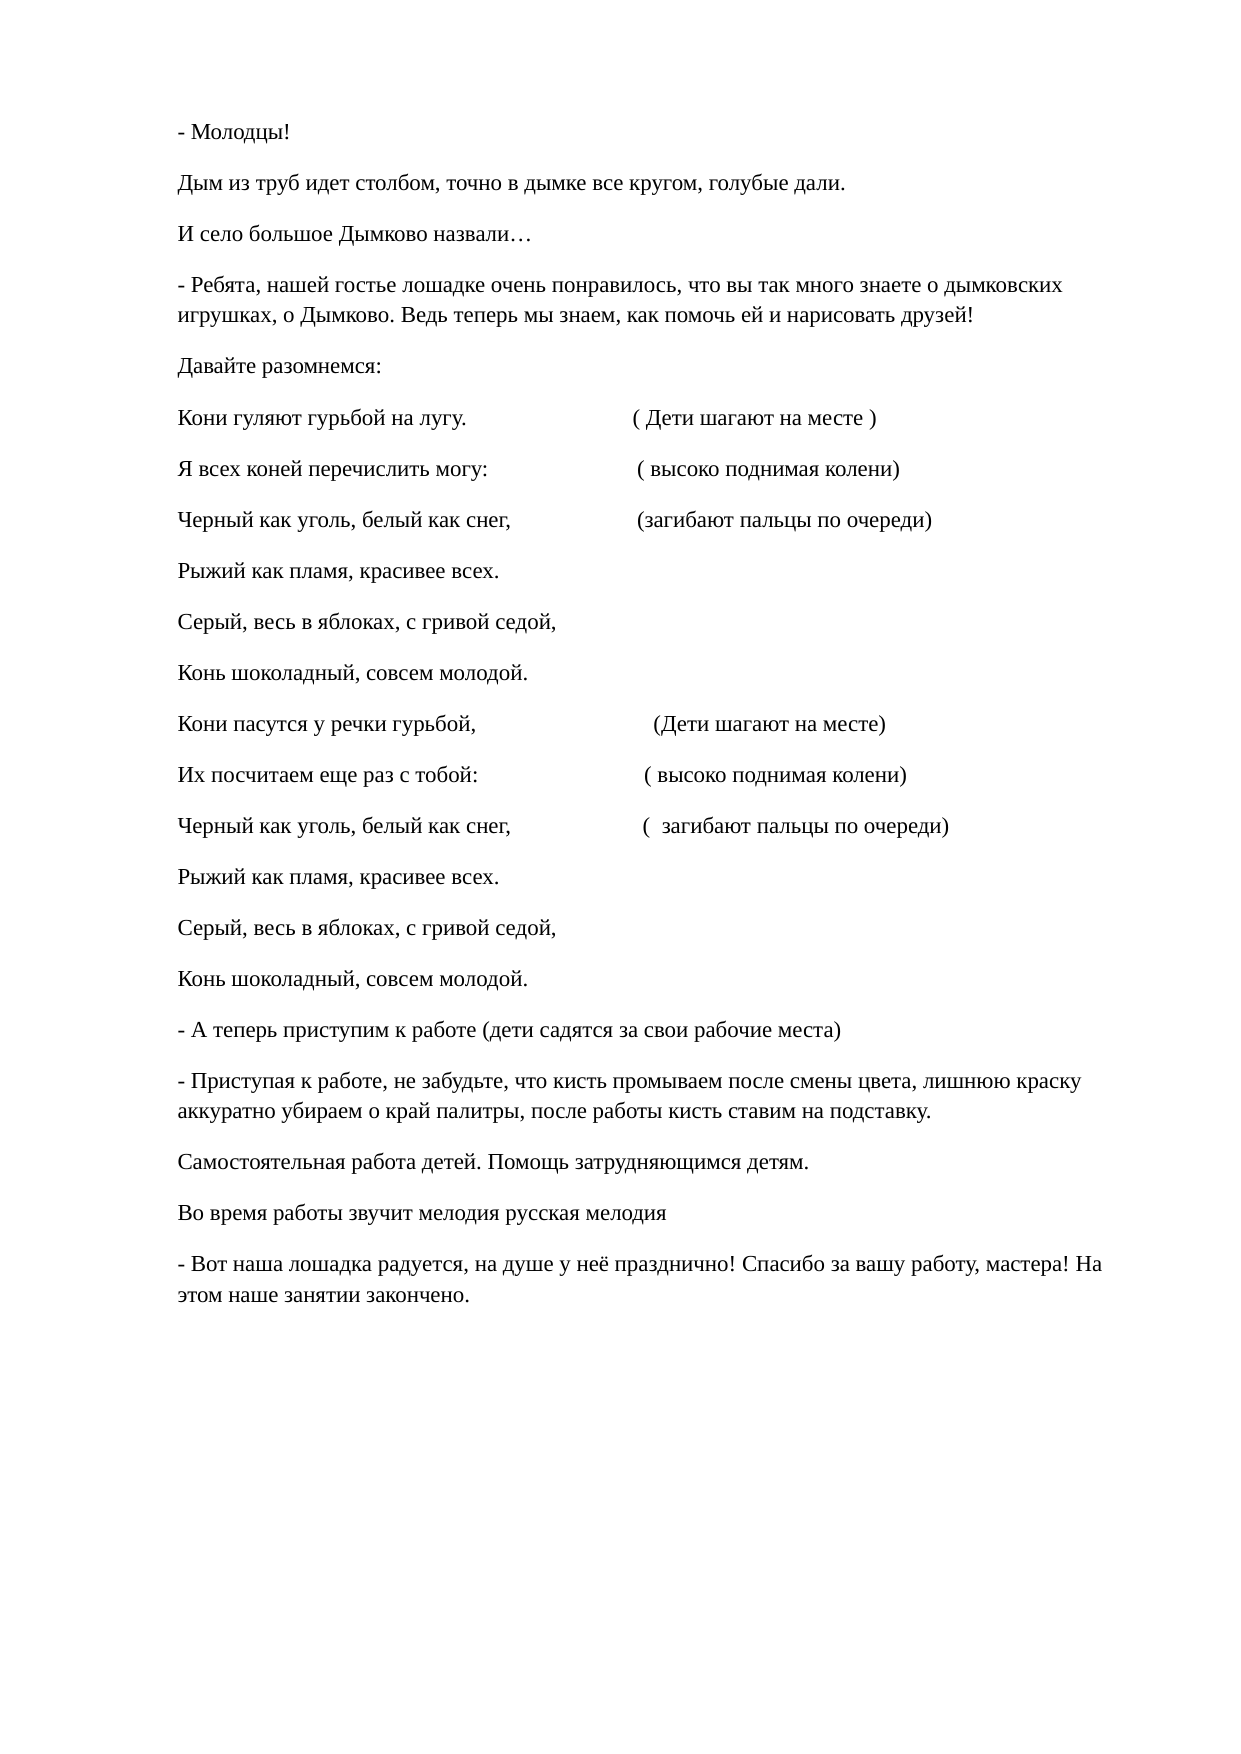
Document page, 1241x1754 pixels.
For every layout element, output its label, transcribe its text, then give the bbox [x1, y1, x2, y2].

text Черный как уголь, белый как снег, ( загибают пальцы по очереди) [177, 812, 1152, 838]
text Рыжий как пламя, красивее всех. [177, 863, 1152, 889]
text - А теперь приступим к работе (дети садятся за свои рабочие места) [177, 1016, 1152, 1042]
text Кони пасутся у речки гурьбой, (Дети шагают на месте) [177, 710, 1152, 736]
text - Вот наша лошадка радуется, на душе у неё празднично! Спасибо за вашу работу, мастера! На этом наше занятии закончено. [177, 1250, 1152, 1307]
text Конь шоколадный, совсем молодой. [177, 659, 1152, 685]
text Рыжий как пламя, красивее всех. [177, 557, 1152, 583]
text Конь шоколадный, совсем молодой. [177, 965, 1152, 991]
text И село большое Дымково назвали… [177, 220, 1152, 247]
text Давайте разомнемся: [177, 352, 1152, 379]
text Черный как уголь, белый как снег, (загибают пальцы по очереди) [177, 506, 1152, 532]
text Дым из труб идет столбом, точно в дымке все кругом, голубые дали. [177, 169, 1152, 196]
text Я всех коней перечислить могу: ( высоко поднимая колени) [177, 454, 1152, 481]
text - Молодцы! [177, 118, 1152, 144]
text Их посчитаем еще раз с тобой: ( высоко поднимая колени) [177, 761, 1152, 787]
text Во время работы звучит мелодия русская мелодия [177, 1199, 1152, 1226]
text - Приступая к работе, не забудьте, что кисть промываем после смены цвета, лишнюю краску аккуратно убираем о край палитры, после работы кисть ставим на подставку. [177, 1067, 1152, 1124]
text - Ребята, нашей гостье лошадке очень понравилось, что вы так много знаете о дымковских игрушках, о Дымково. Ведь теперь мы знаем, как помочь ей и нарисовать друзей! [177, 271, 1152, 328]
text Самостоятельная работа детей. Помощь затрудняющимся детям. [177, 1148, 1152, 1175]
text Кони гуляют гурьбой на лугу. ( Дети шагают на месте ) [177, 403, 1152, 430]
text Серый, весь в яблоках, с гривой седой, [177, 608, 1152, 634]
text Серый, весь в яблоках, с гривой седой, [177, 914, 1152, 940]
